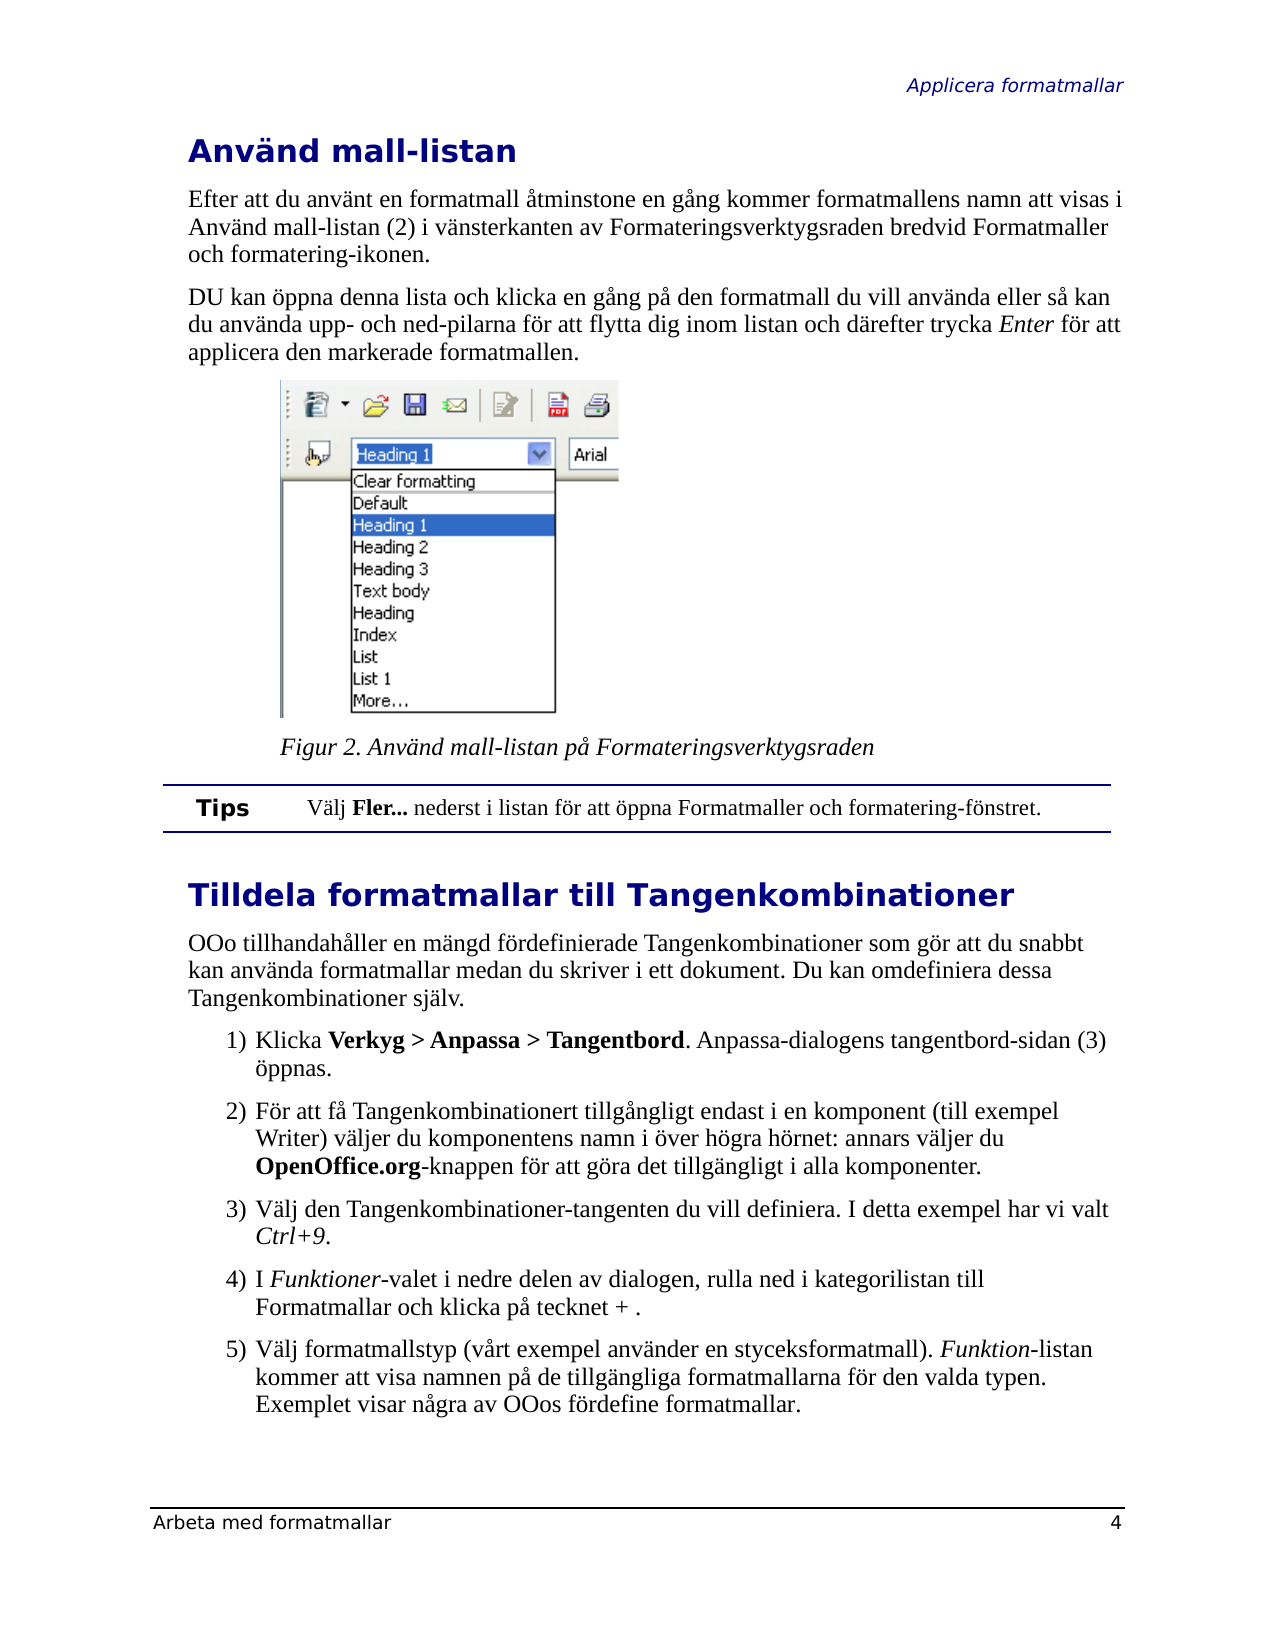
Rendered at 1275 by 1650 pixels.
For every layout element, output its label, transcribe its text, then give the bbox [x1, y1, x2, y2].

picture [280, 380, 619, 718]
table_header Välj Fler... nederst i listan för att öppna Formatmaller och formatering-fönstret. [283, 786, 1111, 831]
list I Funktioner-valet i nedre delen av dialogen, rulla ned i kategorilistan till Formatmallar och klicka på tecknet + . [226, 1265, 1125, 1320]
list Välj formatmallstyp (vårt exempel använder en styceksformatmall). Funktion-listan kommer att visa namnen på de tillgängliga formatmallarna för den valda typen. Exemplet visar några av OOos fördefine formatmallar. [226, 1335, 1125, 1418]
list Välj den Tangenkombinationer-tangenten du vill definiera. I detta exempel har vi valt Ctrl+9. [226, 1195, 1125, 1250]
text Figur 2. Använd mall-listan på Formateringsverktygsraden [280, 733, 1125, 761]
list Klicka Verkyg > Anpassa > Tangentbord. Anpassa-dialogens tangentbord-sidan (Figur 3) öppnas. [226, 1027, 1125, 1082]
table_header Tips [163, 786, 283, 831]
subtitle Tilldela formatmallar till Tangenkombinationer [188, 878, 1125, 914]
text Efter att du använt en formatmall åtminstone en gång kommer formatmallens namn att visas i Använd mall-listan (Figur 2) i vänsterkanten av Formateringsverktygsraden bredvid Formatmaller och formatering-ikonen. [188, 185, 1125, 268]
subtitle Använd mall-listan [188, 134, 1125, 170]
text OOo tillhandahåller en mängd fördefinierade Tangenkombinationer som gör att du snabbt kan använda formatmallar medan du skriver i ett dokument. Du kan omdefiniera dessa Tangenkombinationer själv. [188, 929, 1125, 1012]
text DU kan öppna denna lista och klicka en gång på den formatmall du vill använda eller så kan du använda upp- och ned-pilarna för att flytta dig inom listan och därefter trycka Enter för att applicera den markerade formatmallen. [188, 283, 1125, 366]
list För att få Tangenkombinationert tillgångligt endast i en komponent (till exempel Writer) väljer du komponentens namn i över högra hörnet: annars väljer du OpenOffice.org-knappen för att göra det tillgängligt i alla komponenter. [226, 1097, 1125, 1180]
